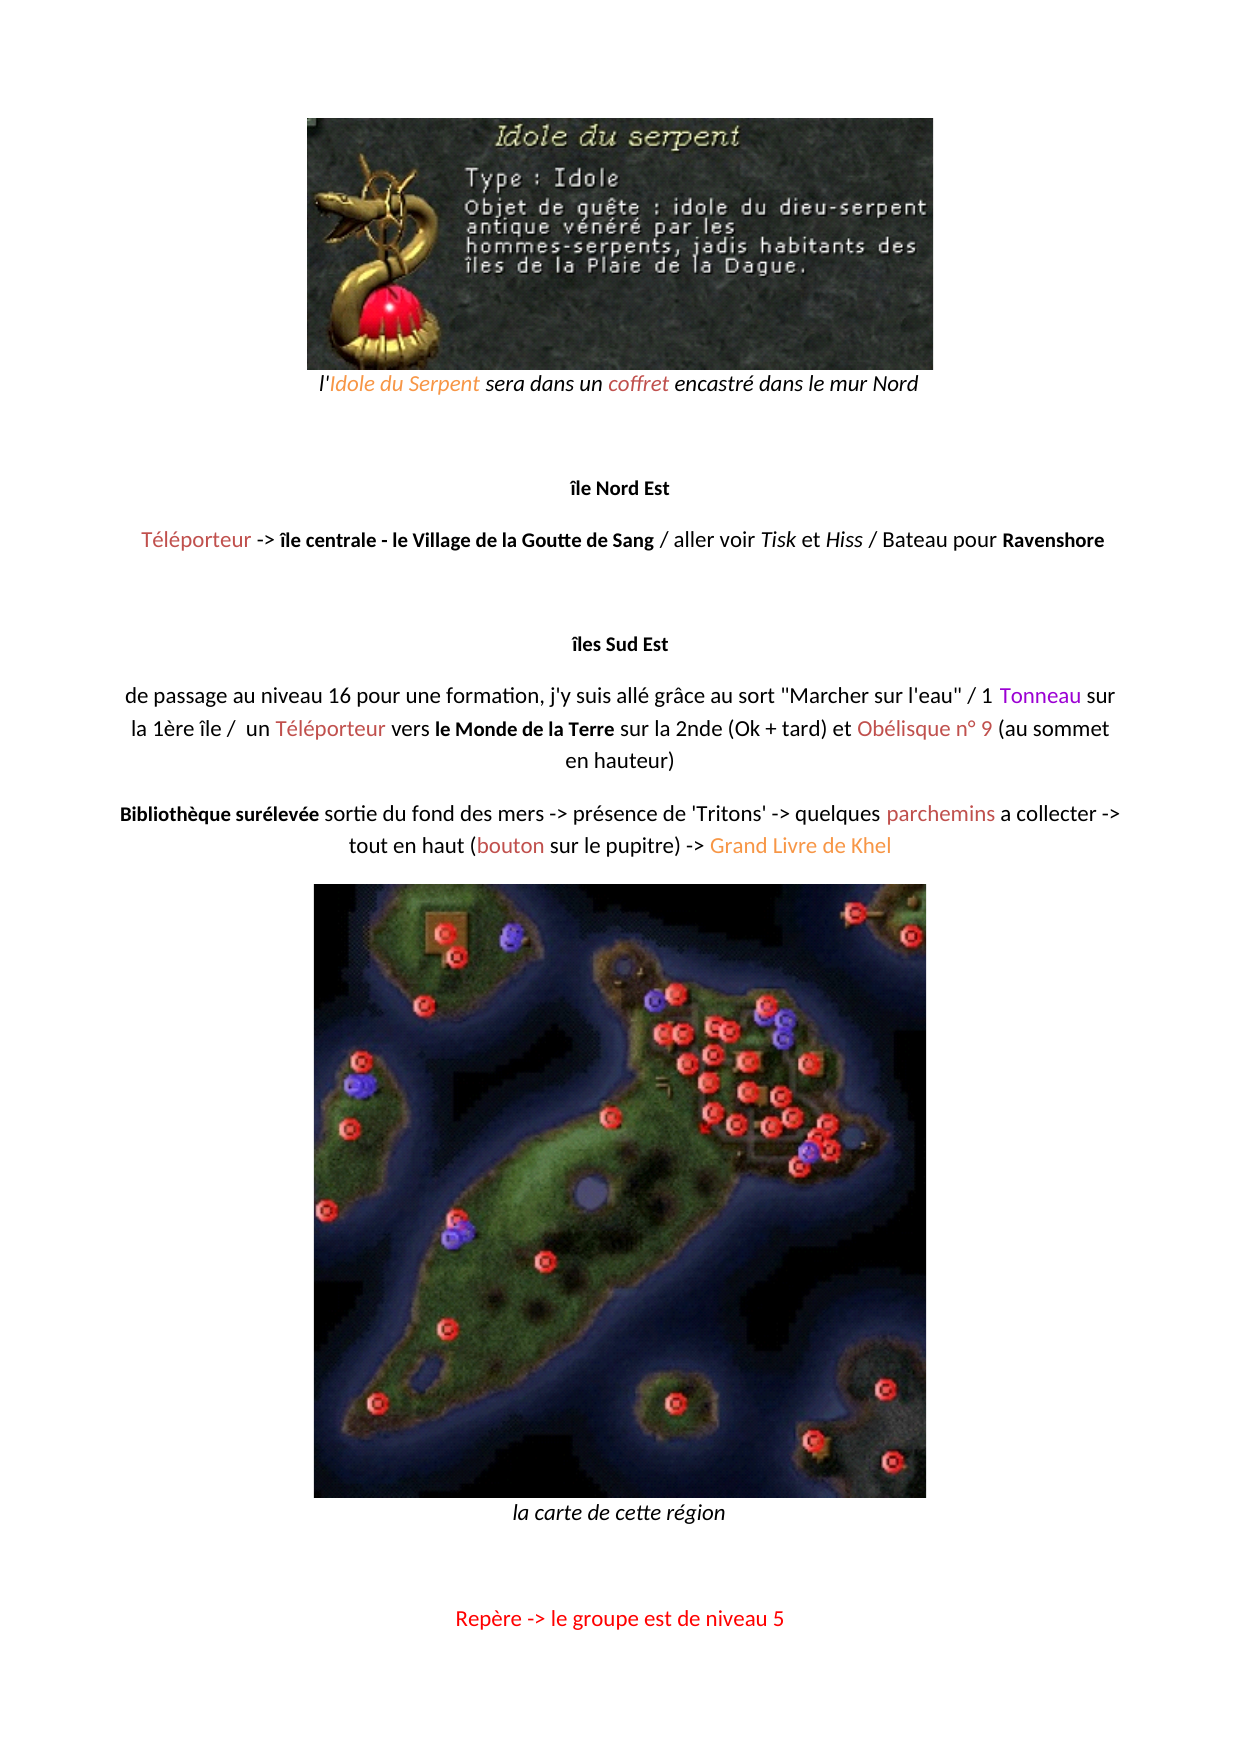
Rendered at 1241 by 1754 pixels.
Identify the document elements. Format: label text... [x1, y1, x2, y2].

text îles Sud Est [118, 631, 1122, 657]
text Téléporteur -> île centrale - le Village de la Goutte de Sang / aller voir Tisk et Hiss / Bateau pour Ravenshore [118, 525, 1122, 553]
text île Nord Est [118, 475, 1122, 501]
text la carte de cette région [118, 1498, 1122, 1526]
text Bibliothèque surélevée sortie du fond des mers -> présence de 'Tritons' -> quelques parchemins a collecter -> tout en haut (bouton sur le pupitre) -> Grand Livre de Khel [118, 799, 1122, 859]
text de passage au niveau 16 pour une formation, j'y suis allé grâce au sort "Marcher sur l'eau" / 1 Tonneau sur la 1ère île / un Téléporteur vers le Monde de la Terre sur la 2nde (Ok + tard) et Obélisque n° 9 (au sommet en hauteur) [118, 681, 1122, 774]
text Repère -> le groupe est de niveau 5 [118, 1604, 1122, 1632]
text l'Idole du Serpent sera dans un coffret encastré dans le mur Nord [118, 369, 1122, 397]
